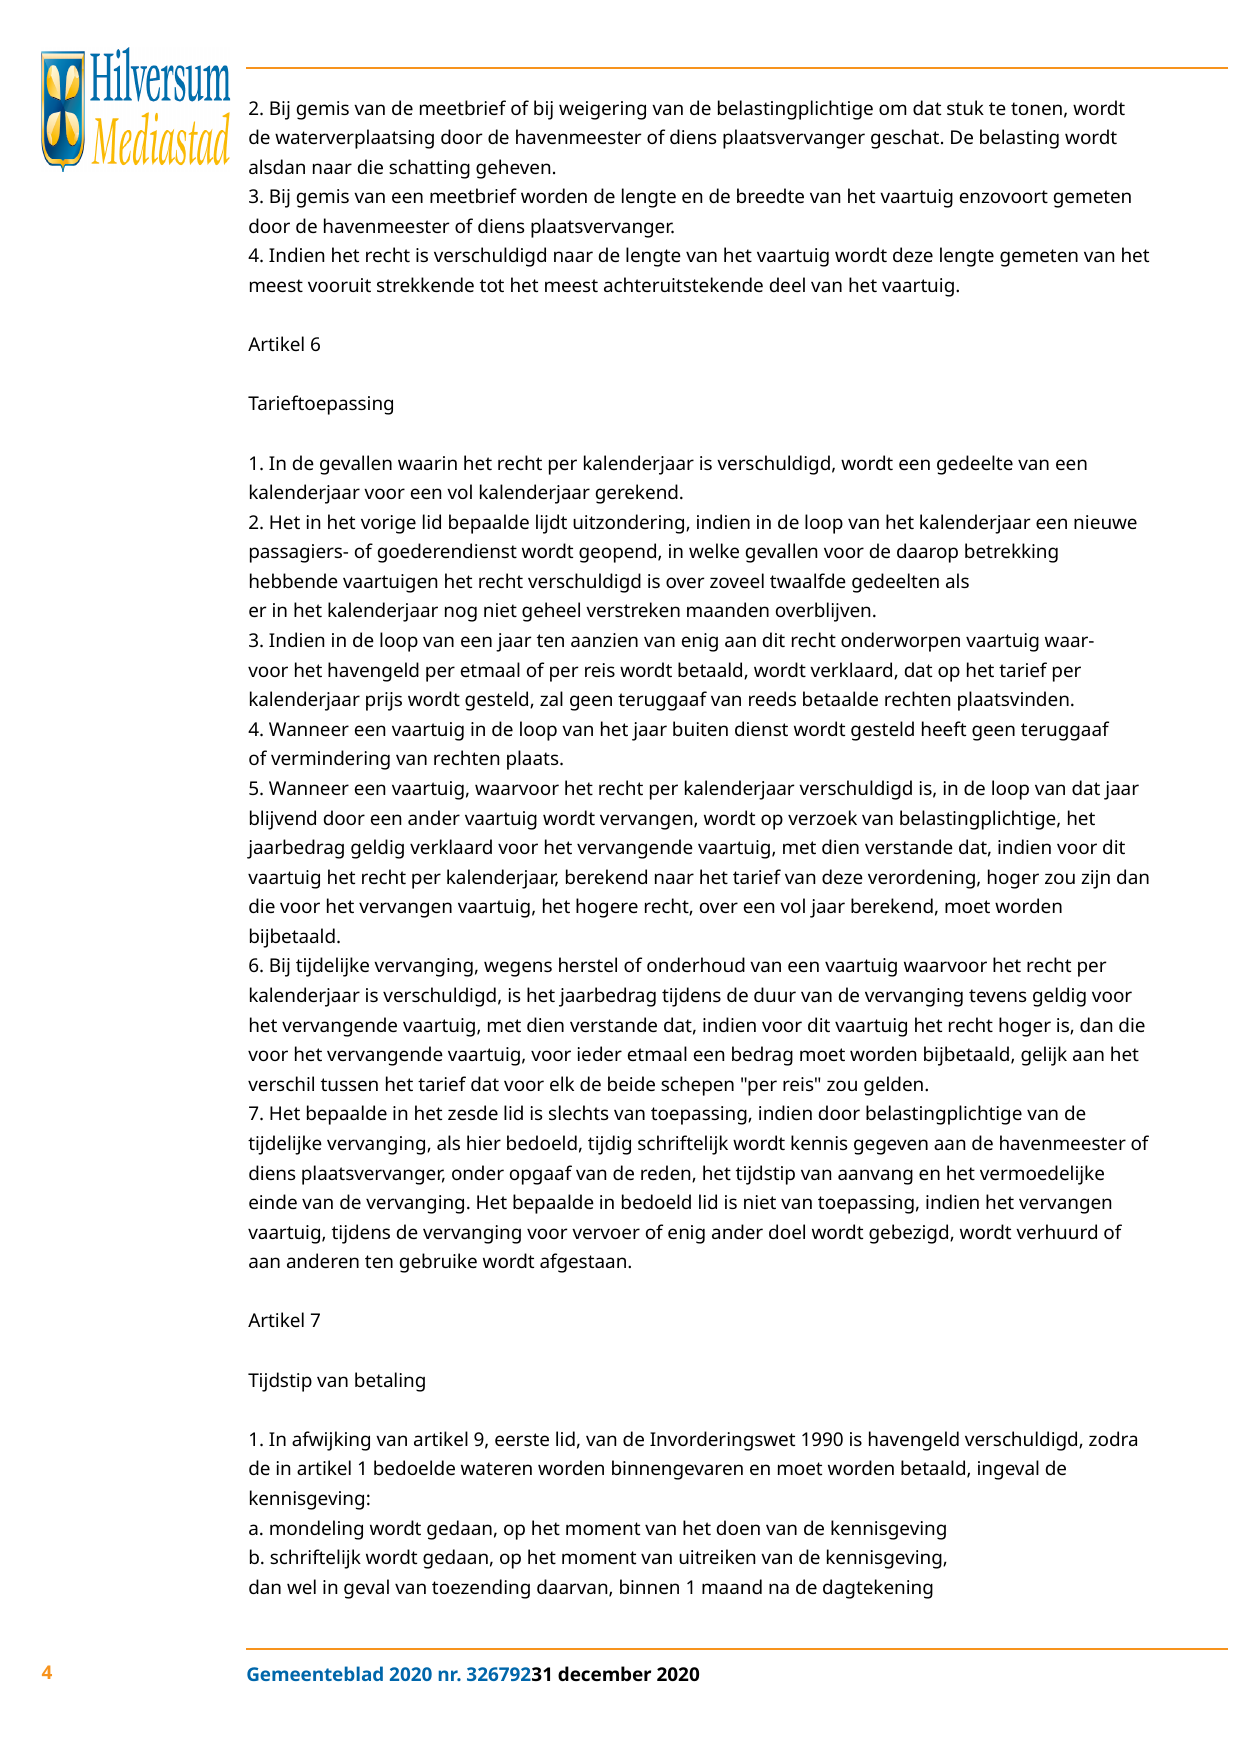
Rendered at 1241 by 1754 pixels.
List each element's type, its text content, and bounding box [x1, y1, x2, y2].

text b. schriftelijk wordt gedaan, op het moment van uitreiken van de kennisgeving, [248, 1544, 1152, 1570]
text 5. Wanneer een vaartuig, waarvoor het recht per kalenderjaar verschuldigd is, in de loop van dat jaar blijvend door een ander vaartuig wordt vervangen, wordt op verzoek van belastingplichtige, het jaarbedrag geldig verklaard voor het vervangende vaartuig, met dien verstande dat, indien voor dit vaartuig het recht per kalenderjaar, berekend naar het tarief van deze verordening, hoger zou zijn dan die voor het vervangen vaartuig, het hogere recht, over een vol jaar berekend, moet worden bijbetaald. [248, 775, 1152, 949]
text Tijdstip van betaling [248, 1367, 1152, 1393]
picture [41, 47, 231, 172]
text 3. Bij gemis van een meetbrief worden de lengte en de breedte van het vaartuig enzovoort gemeten door de havenmeester of diens plaatsvervanger. [248, 183, 1152, 239]
text 1. In afwijking van artikel 9, eerste lid, van de Invorderingswet 1990 is havengeld verschuldigd, zodra de in artikel 1 bedoelde wateren worden binnengevaren en moet worden betaald, ingeval de kennisgeving: [248, 1426, 1152, 1511]
text voor het havengeld per etmaal of per reis wordt betaald, wordt verklaard, dat op het tarief per kalenderjaar prijs wordt gesteld, zal geen teruggaaf van reeds betaalde rechten plaatsvinden. [248, 657, 1152, 712]
text er in het kalenderjaar nog niet geheel verstreken maanden overblijven. [248, 598, 1152, 623]
text dan wel in geval van toezending daarvan, binnen 1 maand na de dagtekening [248, 1574, 1152, 1600]
text 2. Het in het vorige lid bepaalde lijdt uitzondering, indien in de loop van het kalenderjaar een nieuwe passagiers- of goederendienst wordt geopend, in welke gevallen voor de daarop betrekking hebbende vaartuigen het recht verschuldigd is over zoveel twaalfde gedeelten als [248, 509, 1152, 594]
text of vermindering van rechten plaats. [248, 746, 1152, 771]
text 1. In de gevallen waarin het recht per kalenderjaar is verschuldigd, wordt een gedeelte van een kalenderjaar voor een vol kalenderjaar gerekend. [248, 450, 1152, 505]
text Artikel 7 [248, 1308, 1152, 1333]
text Tarieftoepassing [248, 391, 1152, 416]
text 7. Het bepaalde in het zesde lid is slechts van toepassing, indien door belastingplichtige van de tijdelijke vervanging, als hier bedoeld, tijdig schriftelijk wordt kennis gegeven aan de havenmeester of diens plaatsvervanger, onder opgaaf van de reden, het tijdstip van aanvang en het vermoedelijke einde van de vervanging. Het bepaalde in bedoeld lid is niet van toepassing, indien het vervangen vaartuig, tijdens de vervanging voor vervoer of enig ander doel wordt gebezigd, wordt verhuurd of aan anderen ten gebruike wordt afgestaan. [248, 1101, 1152, 1274]
text a. mondeling wordt gedaan, op het moment van het doen van de kennisgeving [248, 1515, 1152, 1541]
text 4. Indien het recht is verschuldigd naar de lengte van het vaartuig wordt deze lengte gemeten van het meest vooruit strekkende tot het meest achteruitstekende deel van het vaartuig. [248, 243, 1152, 298]
text 4. Wanneer een vaartuig in de loop van het jaar buiten dienst wordt gesteld heeft geen teruggaaf [248, 716, 1152, 742]
text Artikel 6 [248, 331, 1152, 357]
text 6. Bij tijdelijke vervanging, wegens herstel of onderhoud van een vaartuig waarvoor het recht per kalenderjaar is verschuldigd, is het jaarbedrag tijdens de duur van de vervanging tevens geldig voor het vervangende vaartuig, met dien verstande dat, indien voor dit vaartuig het recht hoger is, dan die voor het vervangende vaartuig, voor ieder etmaal een bedrag moet worden bijbetaald, gelijk aan het verschil tussen het tarief dat voor elk de beide schepen "per reis" zou gelden. [248, 953, 1152, 1097]
text 3. Indien in de loop van een jaar ten aanzien van enig aan dit recht onderworpen vaartuig waar- [248, 627, 1152, 653]
text 2. Bij gemis van de meetbrief of bij weigering van de belastingplichtige om dat stuk te tonen, wordt de waterverplaatsing door de havenmeester of diens plaatsvervanger geschat. De belasting wordt alsdan naar die schatting geheven. [248, 95, 1152, 180]
